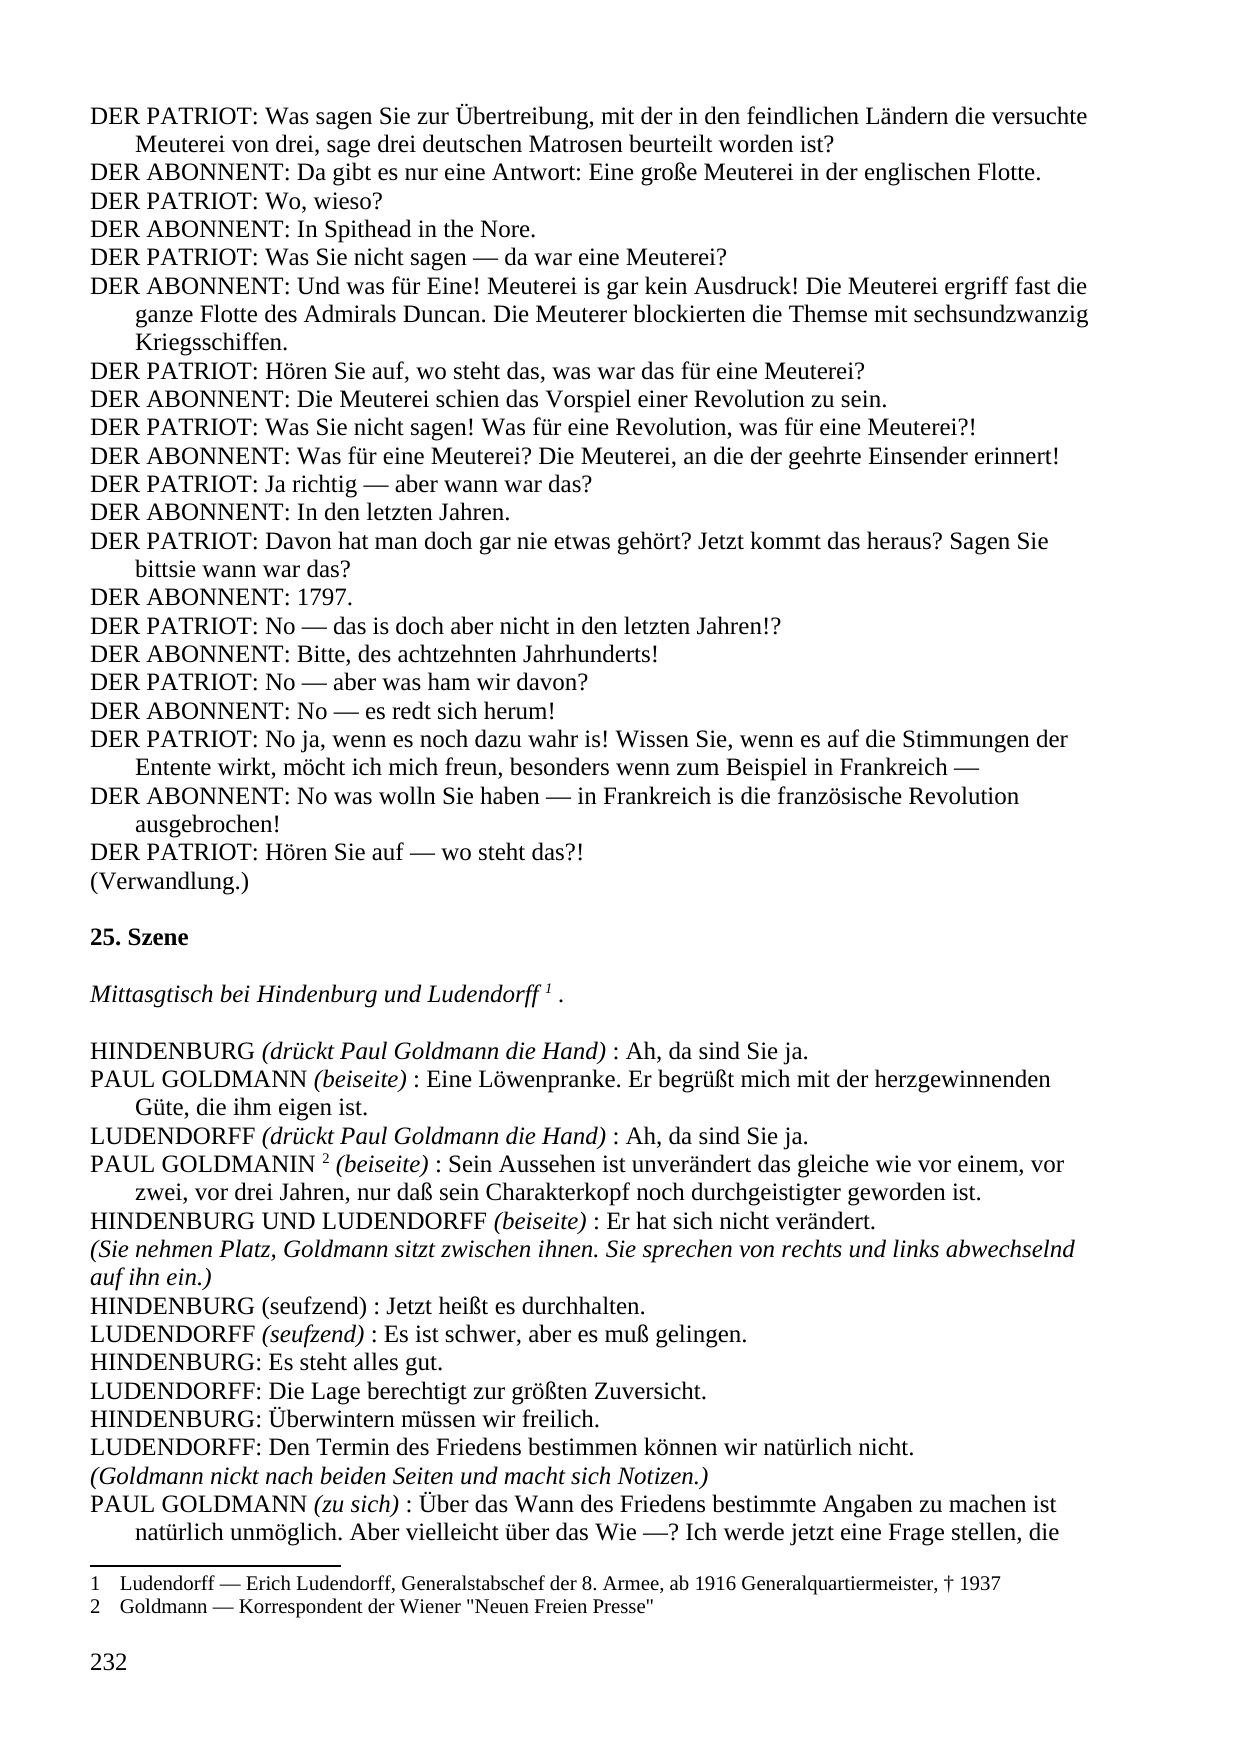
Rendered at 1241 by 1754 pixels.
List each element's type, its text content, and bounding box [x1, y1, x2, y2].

text DER PATRIOT: Hören Sie auf — wo steht das?! [90, 838, 1091, 866]
text LUDENDORFF: Die Lage berechtigt zur größten Zuversicht. [90, 1376, 1091, 1404]
text 25. Szene [90, 923, 1091, 951]
text Ludendorff — Erich Ludendorff, Generalstabschef der 8. Armee, ab 1916 Generalquartiermeister, † 1937 [90, 1572, 1091, 1595]
text DER PATRIOT: Was Sie nicht sagen! Was für eine Revolution, was für eine Meuterei?! [90, 413, 1091, 441]
text DER PATRIOT: Was Sie nicht sagen — da war eine Meuterei? [90, 243, 1091, 271]
text LUDENDORFF (drückt Paul Goldmann die Hand) : Ah, da sind Sie ja. [90, 1121, 1091, 1149]
text LUDENDORFF (seufzend) : Es ist schwer, aber es muß gelingen. [90, 1319, 1091, 1348]
text DER ABONNENT: 1797. [90, 583, 1091, 611]
text HINDENBURG (drückt Paul Goldmann die Hand) : Ah, da sind Sie ja. [90, 1036, 1091, 1064]
text DER ABONNENT: In den letzten Jahren. [90, 498, 1091, 526]
text DER PATRIOT: Was sagen Sie zur Übertreibung, mit der in den feindlichen Ländern die versuchte Meuterei von drei, sage drei deutschen Matrosen beurteilt worden ist? [90, 75, 1091, 158]
text HINDENBURG: Es steht alles gut. [90, 1348, 1091, 1376]
text DER ABONNENT: No was wolln Sie haben — in Frankreich is die französische Revolution ausgebrochen! [90, 781, 1091, 838]
text DER ABONNENT: No — es redt sich herum! [90, 696, 1091, 724]
text DER PATRIOT: Ja richtig — aber wann war das? [90, 469, 1091, 498]
text HINDENBURG UND LUDENDORFF (beiseite) : Er hat sich nicht verändert. [90, 1206, 1091, 1234]
text Goldmann — Korrespondent der Wiener "Neuen Freien Presse" [90, 1595, 1091, 1618]
text DER PATRIOT: No — aber was ham wir davon? [90, 668, 1091, 696]
text DER ABONNENT: In Spithead in the Nore. [90, 214, 1091, 243]
text Mittasgtisch bei Hindenburg und Ludendorff . [90, 964, 1091, 1008]
text HINDENBURG: Überwintern müssen wir freilich. [90, 1404, 1091, 1433]
text PAUL GOLDMANN (zu sich) : Über das Wann des Friedens bestimmte Angaben zu machen ist natürlich unmöglich. Aber vielleicht über das Wie —? Ich werde jetzt eine Frage stellen, die [90, 1489, 1091, 1546]
text DER ABONNENT: Und was für Eine! Meuterei is gar kein Ausdruck! Die Meuterei ergriff fast die ganze Flotte des Admirals Duncan. Die Meuterer blockierten die Themse mit sechsundzwanzig Kriegsschiffen. [90, 271, 1091, 356]
text DER PATRIOT: Wo, wieso? [90, 186, 1091, 214]
text PAUL GOLDMANIN (beiseite) : Sein Aussehen ist unverändert das gleiche wie vor einem, vor zwei, vor drei Jahren, nur daß sein Charakterkopf noch durchgeistigter geworden ist. [90, 1149, 1091, 1206]
text (Sie nehmen Platz, Goldmann sitzt zwischen ihnen. Sie sprechen von rechts und links abwechselnd auf ihn ein.) [90, 1234, 1091, 1291]
text DER ABONNENT: Die Meuterei schien das Vorspiel einer Revolution zu sein. [90, 384, 1091, 413]
text (Goldmann nickt nach beiden Seiten und macht sich Notizen.) [90, 1461, 1091, 1489]
text DER PATRIOT: Davon hat man doch gar nie etwas gehört? Jetzt kommt das heraus? Sagen Sie bittsie wann war das? [90, 526, 1091, 583]
text DER PATRIOT: Hören Sie auf, wo steht das, was war das für eine Meuterei? [90, 356, 1091, 384]
text (Verwandlung.) [90, 866, 1091, 894]
text DER ABONNENT: Da gibt es nur eine Antwort: Eine große Meuterei in der englischen Flotte. [90, 158, 1091, 186]
text PAUL GOLDMANN (beiseite) : Eine Löwenpranke. Er begrüßt mich mit der herzgewinnenden Güte, die ihm eigen ist. [90, 1064, 1091, 1121]
text LUDENDORFF: Den Termin des Friedens bestimmen können wir natürlich nicht. [90, 1433, 1091, 1461]
text HINDENBURG (seufzend) : Jetzt heißt es durchhalten. [90, 1291, 1091, 1319]
text DER PATRIOT: No — das is doch aber nicht in den letzten Jahren!? [90, 611, 1091, 639]
text DER ABONNENT: Bitte, des achtzehnten Jahrhunderts! [90, 639, 1091, 668]
text DER PATRIOT: No ja, wenn es noch dazu wahr is! Wissen Sie, wenn es auf die Stimmungen der Entente wirkt, möcht ich mich freun, besonders wenn zum Beispiel in Frankreich — [90, 724, 1091, 781]
text DER ABONNENT: Was für eine Meuterei? Die Meuterei, an die der geehrte Einsender erinnert! [90, 441, 1091, 469]
